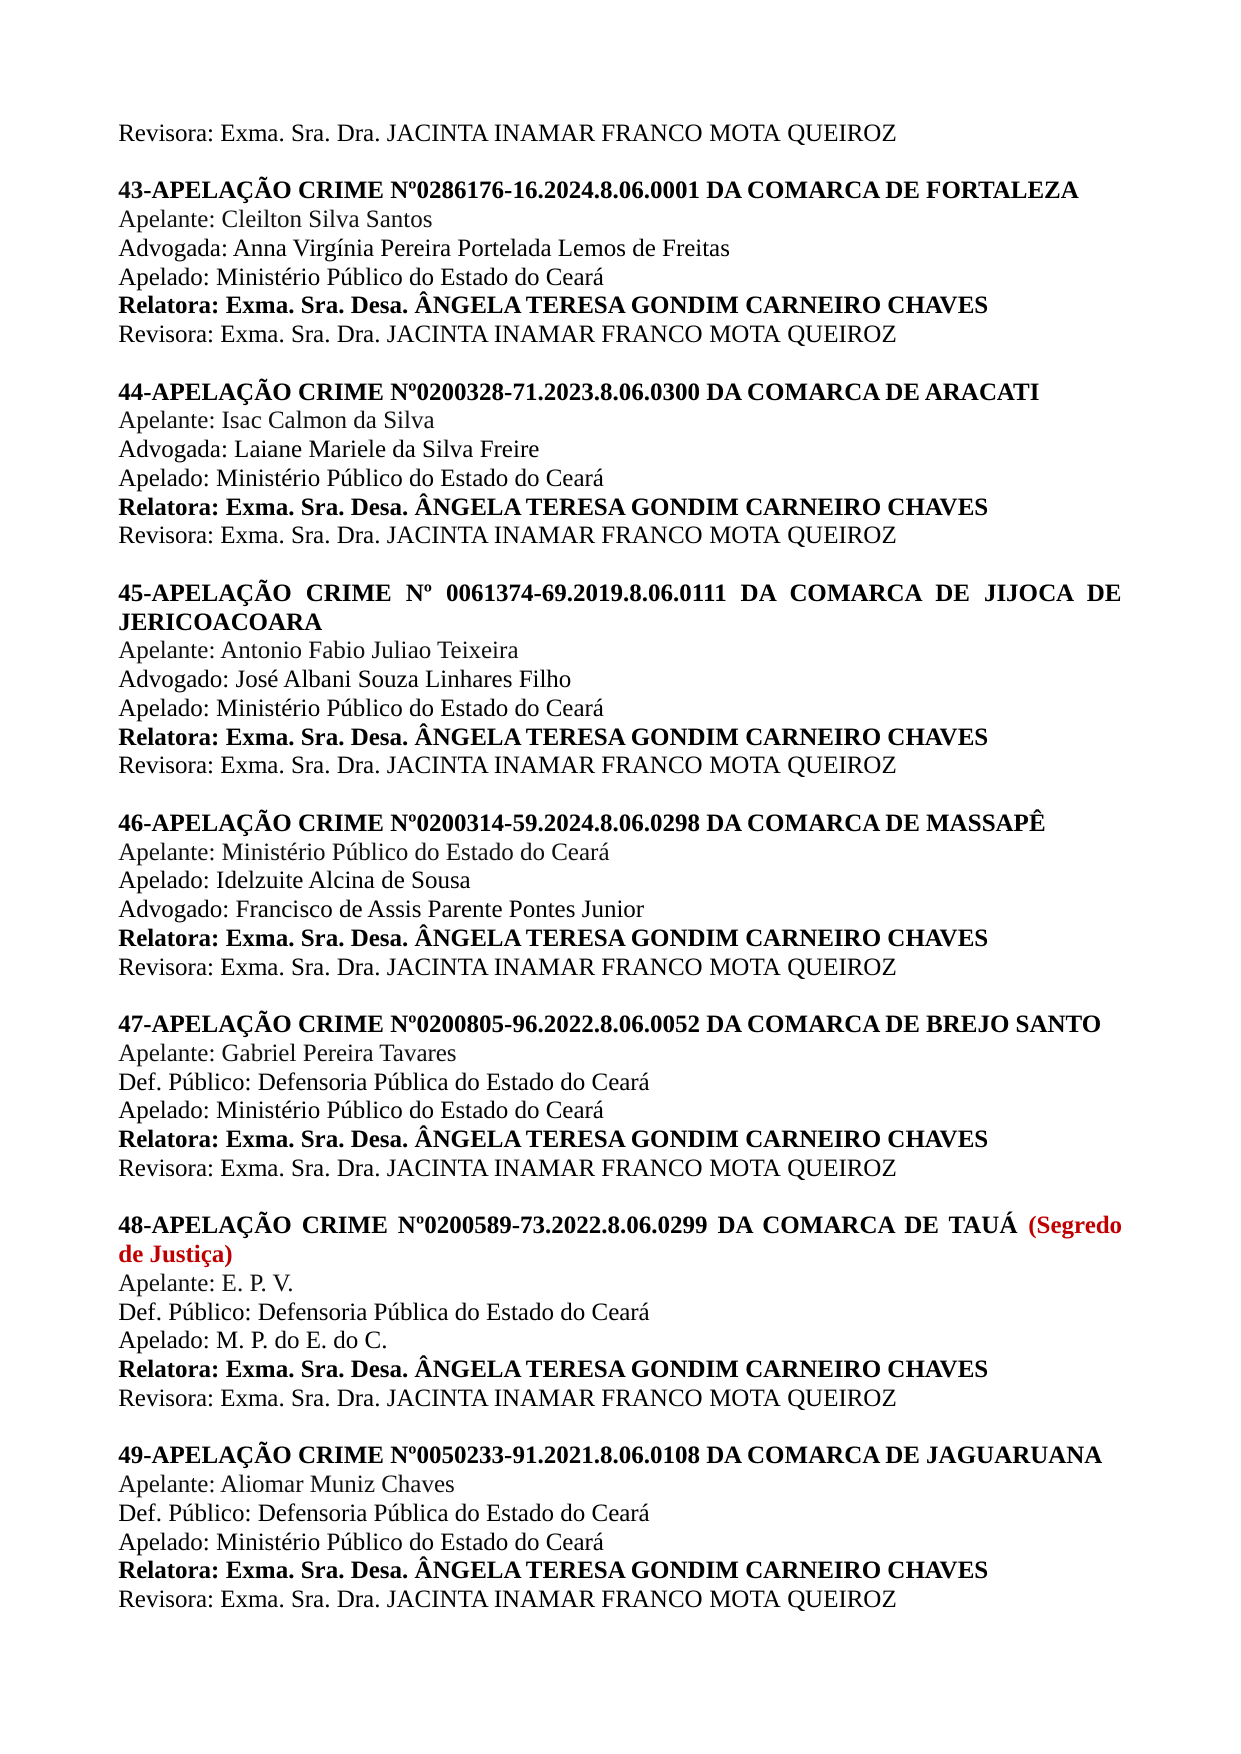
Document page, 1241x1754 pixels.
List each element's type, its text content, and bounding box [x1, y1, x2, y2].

text Revisora: Exma. Sra. Dra. JACINTA INAMAR FRANCO MOTA QUEIROZ [118, 1584, 1122, 1613]
text Apelante: Gabriel Pereira Tavares [118, 1038, 1122, 1067]
text 43-APELAÇÃO CRIME Nº0286176-16.2024.8.06.0001 DA COMARCA DE FORTALEZA [118, 176, 1122, 204]
text Advogado: José Albani Souza Linhares Filho [118, 664, 1122, 693]
text Advogado: Francisco de Assis Parente Pontes Junior [118, 894, 1122, 923]
text Apelante: Ministério Público do Estado do Ceará [118, 837, 1122, 866]
text 48-APELAÇÃO CRIME Nº0200589-73.2022.8.06.0299 DA COMARCA DE TAUÁ (Segredo de Justiça) [118, 1211, 1122, 1268]
text Apelado: Ministério Público do Estado do Ceará [118, 1527, 1122, 1556]
text Apelado: Ministério Público do Estado do Ceará [118, 693, 1122, 722]
text Apelado: Ministério Público do Estado do Ceará [118, 463, 1122, 492]
text Revisora: Exma. Sra. Dra. JACINTA INAMAR FRANCO MOTA QUEIROZ [118, 118, 1122, 147]
text Def. Público: Defensoria Pública do Estado do Ceará [118, 1297, 1122, 1326]
text Relatora: Exma. Sra. Desa. ÂNGELA TERESA GONDIM CARNEIRO CHAVES [118, 492, 1122, 521]
text Def. Público: Defensoria Pública do Estado do Ceará [118, 1498, 1122, 1527]
text Relatora: Exma. Sra. Desa. ÂNGELA TERESA GONDIM CARNEIRO CHAVES [118, 1556, 1122, 1584]
text Relatora: Exma. Sra. Desa. ÂNGELA TERESA GONDIM CARNEIRO CHAVES [118, 291, 1122, 319]
text Revisora: Exma. Sra. Dra. JACINTA INAMAR FRANCO MOTA QUEIROZ [118, 751, 1122, 779]
text 44-APELAÇÃO CRIME Nº0200328-71.2023.8.06.0300 DA COMARCA DE ARACATI [118, 377, 1122, 406]
text Apelante: Cleilton Silva Santos [118, 204, 1122, 233]
text Revisora: Exma. Sra. Dra. JACINTA INAMAR FRANCO MOTA QUEIROZ [118, 319, 1122, 348]
text Apelado: M. P. do E. do C. [118, 1326, 1122, 1354]
text 49-APELAÇÃO CRIME Nº0050233-91.2021.8.06.0108 DA COMARCA DE JAGUARUANA [118, 1441, 1122, 1469]
text Relatora: Exma. Sra. Desa. ÂNGELA TERESA GONDIM CARNEIRO CHAVES [118, 923, 1122, 952]
text Apelado: Ministério Público do Estado do Ceará [118, 262, 1122, 291]
text Def. Público: Defensoria Pública do Estado do Ceará [118, 1067, 1122, 1096]
text Apelado: Idelzuite Alcina de Sousa [118, 866, 1122, 894]
text Advogada: Anna Virgínia Pereira Portelada Lemos de Freitas [118, 233, 1122, 262]
text Advogada: Laiane Mariele da Silva Freire [118, 434, 1122, 463]
text Revisora: Exma. Sra. Dra. JACINTA INAMAR FRANCO MOTA QUEIROZ [118, 521, 1122, 549]
text Apelante: E. P. V. [118, 1268, 1122, 1297]
text 45-APELAÇÃO CRIME Nº 0061374-69.2019.8.06.0111 DA COMARCA DE JIJOCA DE JERICOACOARA [118, 578, 1122, 636]
text Apelante: Antonio Fabio Juliao Teixeira [118, 636, 1122, 664]
text Apelante: Aliomar Muniz Chaves [118, 1469, 1122, 1498]
text Relatora: Exma. Sra. Desa. ÂNGELA TERESA GONDIM CARNEIRO CHAVES [118, 1354, 1122, 1383]
text Revisora: Exma. Sra. Dra. JACINTA INAMAR FRANCO MOTA QUEIROZ [118, 1153, 1122, 1182]
text Apelado: Ministério Público do Estado do Ceará [118, 1096, 1122, 1124]
text 46-APELAÇÃO CRIME Nº0200314-59.2024.8.06.0298 DA COMARCA DE MASSAPÊ [118, 808, 1122, 837]
text Relatora: Exma. Sra. Desa. ÂNGELA TERESA GONDIM CARNEIRO CHAVES [118, 722, 1122, 751]
text Revisora: Exma. Sra. Dra. JACINTA INAMAR FRANCO MOTA QUEIROZ [118, 952, 1122, 981]
text 47-APELAÇÃO CRIME Nº0200805-96.2022.8.06.0052 DA COMARCA DE BREJO SANTO [118, 1009, 1122, 1038]
text Revisora: Exma. Sra. Dra. JACINTA INAMAR FRANCO MOTA QUEIROZ [118, 1383, 1122, 1412]
text Relatora: Exma. Sra. Desa. ÂNGELA TERESA GONDIM CARNEIRO CHAVES [118, 1124, 1122, 1153]
text Apelante: Isac Calmon da Silva [118, 406, 1122, 434]
